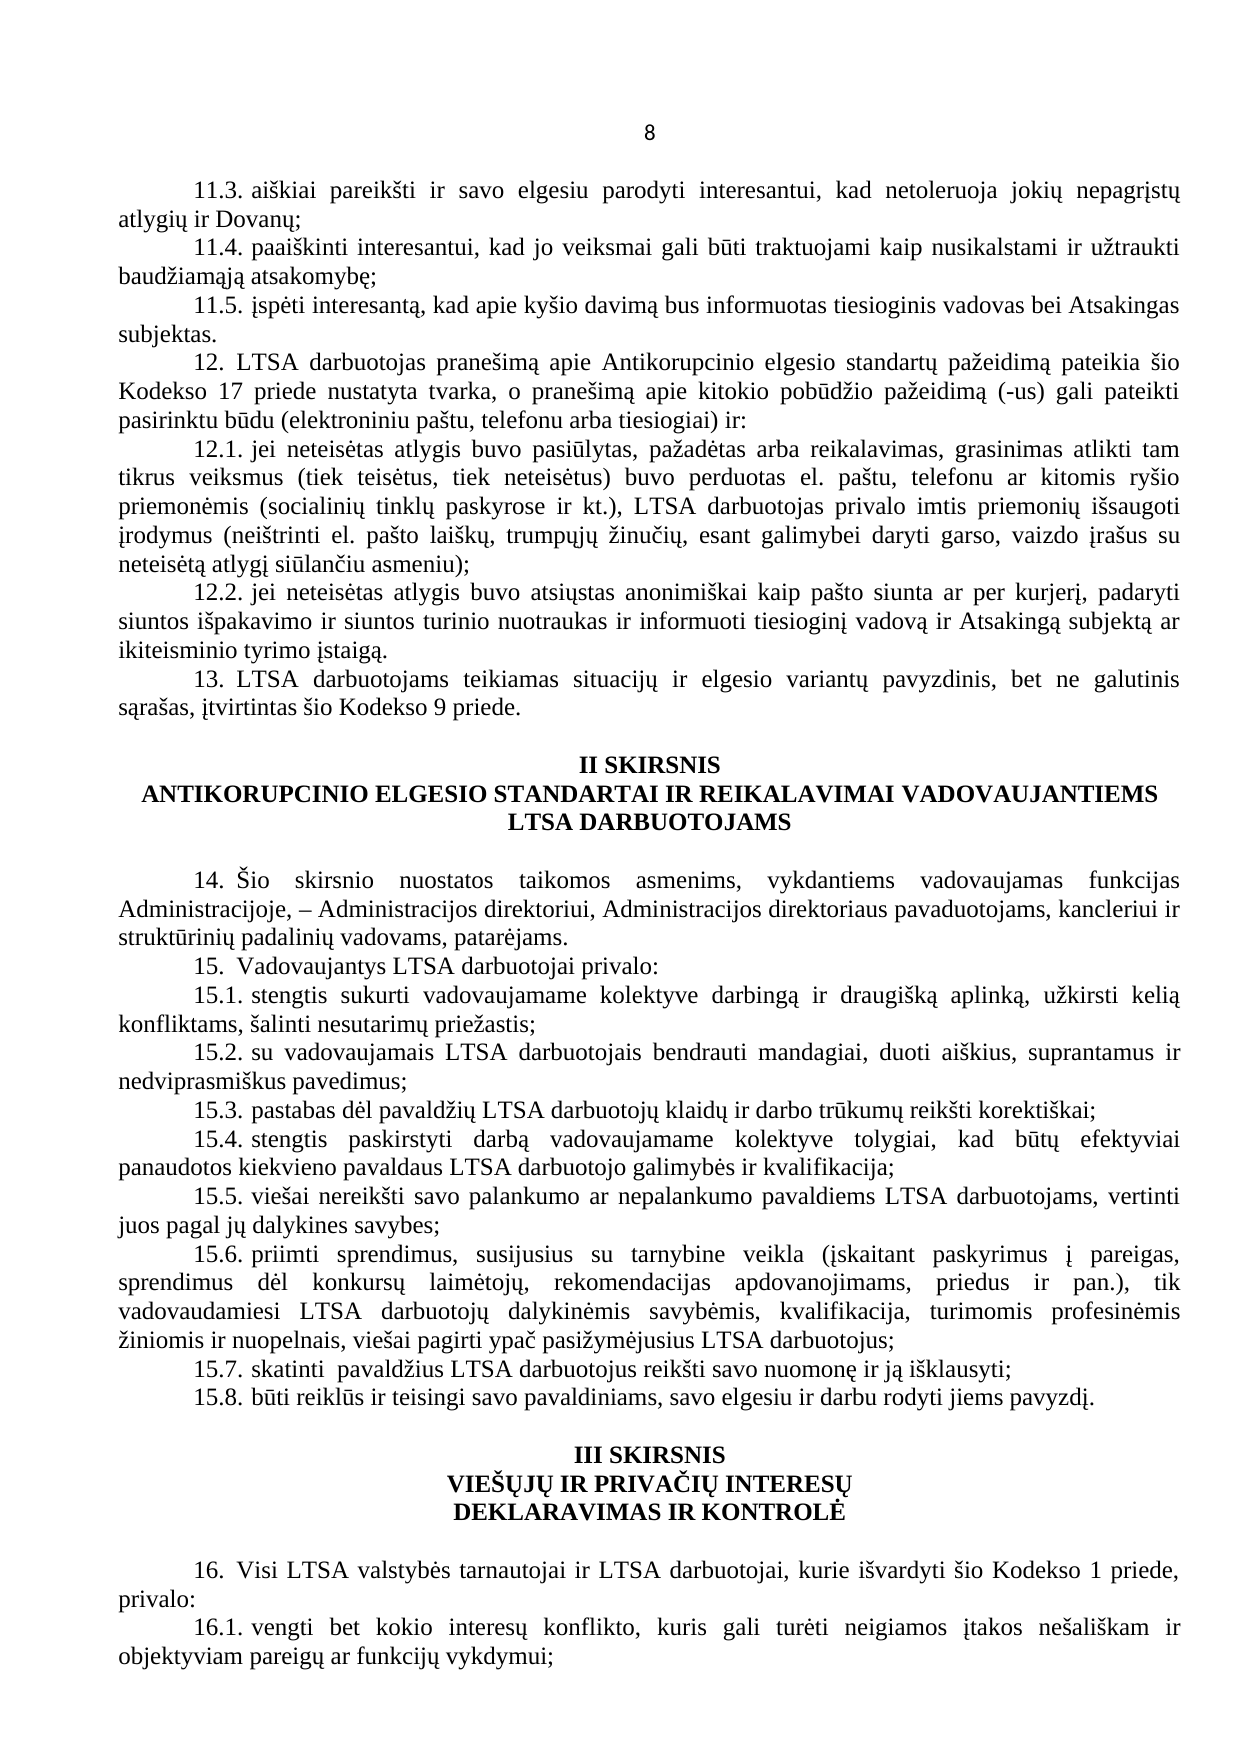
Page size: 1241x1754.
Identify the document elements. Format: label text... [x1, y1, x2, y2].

text 11.5. įspėti interesantą, kad apie kyšio davimą bus informuotas tiesioginis vadovas bei Atsakingas subjektas. [118, 290, 1181, 347]
text 15.8. būti reiklūs ir teisingi savo pavaldiniams, savo elgesiu ir darbu rodyti jiems pavyzdį. [118, 1382, 1181, 1411]
text 11.3. aiškiai pareikšti ir savo elgesiu parodyti interesantui, kad netoleruoja jokių nepagrįstų atlygių ir Dovanų; [118, 175, 1181, 232]
text II SKIRSNIS [118, 750, 1181, 779]
text 15.2. su vadovaujamais LTSA darbuotojais bendrauti mandagiai, duoti aiškius, suprantamus ir nedviprasmiškus pavedimus; [118, 1037, 1181, 1095]
text VIEŠŲJŲ IR PRIVAČIŲ INTERESŲ [118, 1469, 1181, 1497]
text 15. Vadovaujantys LTSA darbuotojai privalo: [118, 951, 1181, 980]
text 16. Visi LTSA valstybės tarnautojai ir LTSA darbuotojai, kurie išvardyti šio Kodekso 1 priede, privalo: [118, 1555, 1181, 1612]
text 15.6. priimti sprendimus, susijusius su tarnybine veikla (įskaitant paskyrimus į pareigas, sprendimus dėl konkursų laimėtojų, rekomendacijas apdovanojimams, priedus ir pan.), tik vadovaudamiesi LTSA darbuotojų dalykinėmis savybėmis, kvalifikacija, turimomis profesinėmis žiniomis ir nuopelnais, viešai pagirti ypač pasižymėjusius LTSA darbuotojus; [118, 1239, 1181, 1354]
text 12. LTSA darbuotojas pranešimą apie Antikorupcinio elgesio standartų pažeidimą pateikia šio Kodekso 17 priede nustatyta tvarka, o pranešimą apie kitokio pobūdžio pažeidimą (-us) gali pateikti pasirinktu būdu (elektroniniu paštu, telefonu arba tiesiogiai) ir: [118, 347, 1181, 434]
text 15.3. pastabas dėl pavaldžių LTSA darbuotojų klaidų ir darbo trūkumų reikšti korektiškai; [118, 1095, 1181, 1124]
text 15.7. skatinti pavaldžius LTSA darbuotojus reikšti savo nuomonę ir ją išklausyti; [118, 1354, 1181, 1382]
text 16.1. vengti bet kokio interesų konflikto, kuris gali turėti neigiamos įtakos nešališkam ir objektyviam pareigų ar funkcijų vykdymui; [118, 1612, 1181, 1670]
text III SKIRSNIS [118, 1440, 1181, 1469]
text 15.1. stengtis sukurti vadovaujamame kolektyve darbingą ir draugišką aplinką, užkirsti kelią konfliktams, šalinti nesutarimų priežastis; [118, 980, 1181, 1037]
text 15.5. viešai nereikšti savo palankumo ar nepalankumo pavaldiems LTSA darbuotojams, vertinti juos pagal jų dalykines savybes; [118, 1181, 1181, 1239]
text DEKLARAVIMAS IR KONTROLĖ [118, 1497, 1181, 1526]
text 14. Šio skirsnio nuostatos taikomos asmenims, vykdantiems vadovaujamas funkcijas Administracijoje, – Administracijos direktoriui, Administracijos direktoriaus pavaduotojams, kancleriui ir struktūrinių padalinių vadovams, patarėjams. [118, 865, 1181, 951]
text ANTIKORUPCINIO ELGESIO STANDARTAI IR REIKALAVIMAI VADOVAUJANTIEMS LTSA DARBUOTOJAMS [118, 779, 1181, 836]
text 15.4. stengtis paskirstyti darbą vadovaujamame kolektyve tolygiai, kad būtų efektyviai panaudotos kiekvieno pavaldaus LTSA darbuotojo galimybės ir kvalifikacija; [118, 1124, 1181, 1181]
text 12.2. jei neteisėtas atlygis buvo atsiųstas anonimiškai kaip pašto siunta ar per kurjerį, padaryti siuntos išpakavimo ir siuntos turinio nuotraukas ir informuoti tiesioginį vadovą ir Atsakingą subjektą ar ikiteisminio tyrimo įstaigą. [118, 577, 1181, 664]
text 13. LTSA darbuotojams teikiamas situacijų ir elgesio variantų pavyzdinis, bet ne galutinis sąrašas, įtvirtintas šio Kodekso 9 priede. [118, 664, 1181, 721]
text 12.1. jei neteisėtas atlygis buvo pasiūlytas, pažadėtas arba reikalavimas, grasinimas atlikti tam tikrus veiksmus (tiek teisėtus, tiek neteisėtus) buvo perduotas el. paštu, telefonu ar kitomis ryšio priemonėmis (socialinių tinklų paskyrose ir kt.), LTSA darbuotojas privalo imtis priemonių išsaugoti įrodymus (neištrinti el. pašto laiškų, trumpųjų žinučių, esant galimybei daryti garso, vaizdo įrašus su neteisėtą atlygį siūlančiu asmeniu); [118, 434, 1181, 577]
text 11.4. paaiškinti interesantui, kad jo veiksmai gali būti traktuojami kaip nusikalstami ir užtraukti baudžiamąją atsakomybę; [118, 232, 1181, 290]
